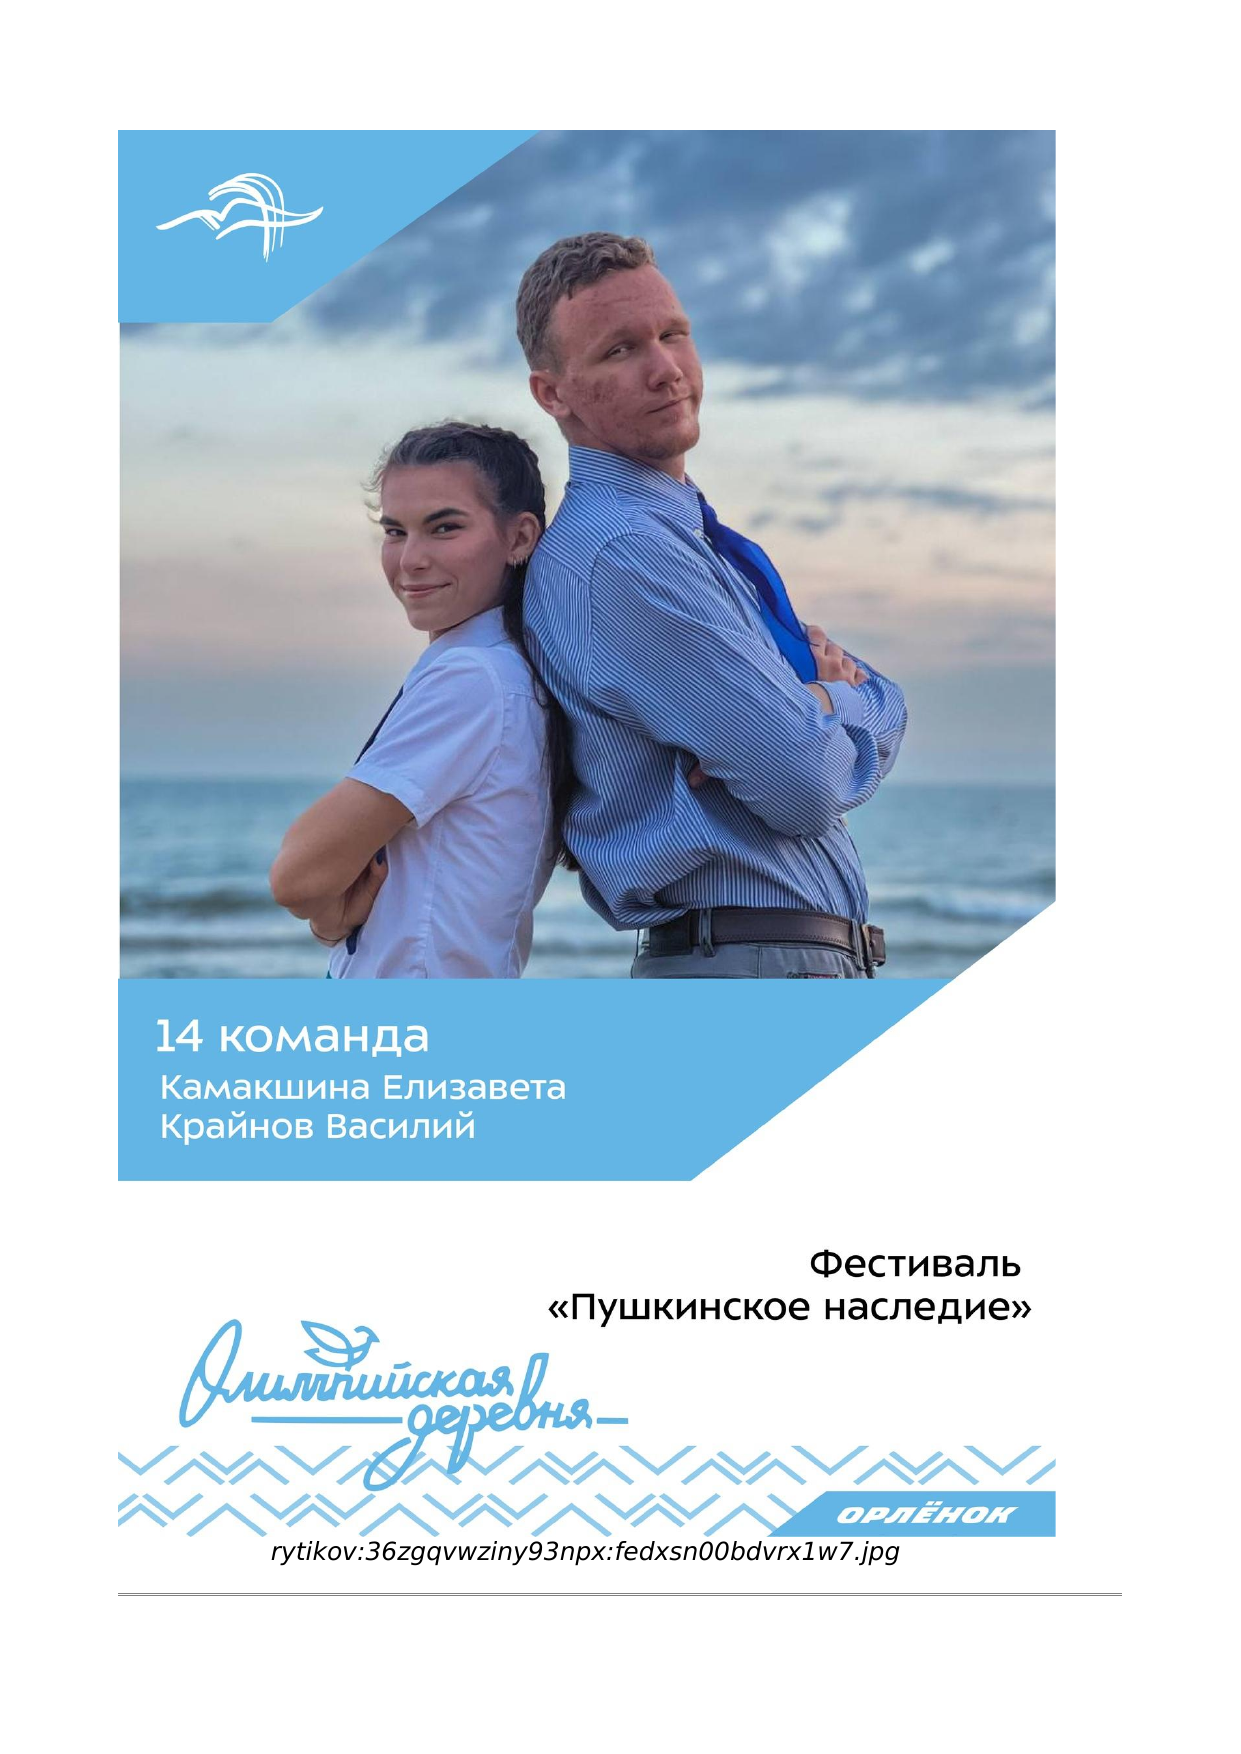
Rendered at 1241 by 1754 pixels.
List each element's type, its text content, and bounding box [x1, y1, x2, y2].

text rytikov:36zgqvwziny93npx:fedxsn00bdvrx1w7.jpg [118, 1537, 1056, 1566]
picture [118, 130, 1056, 1537]
